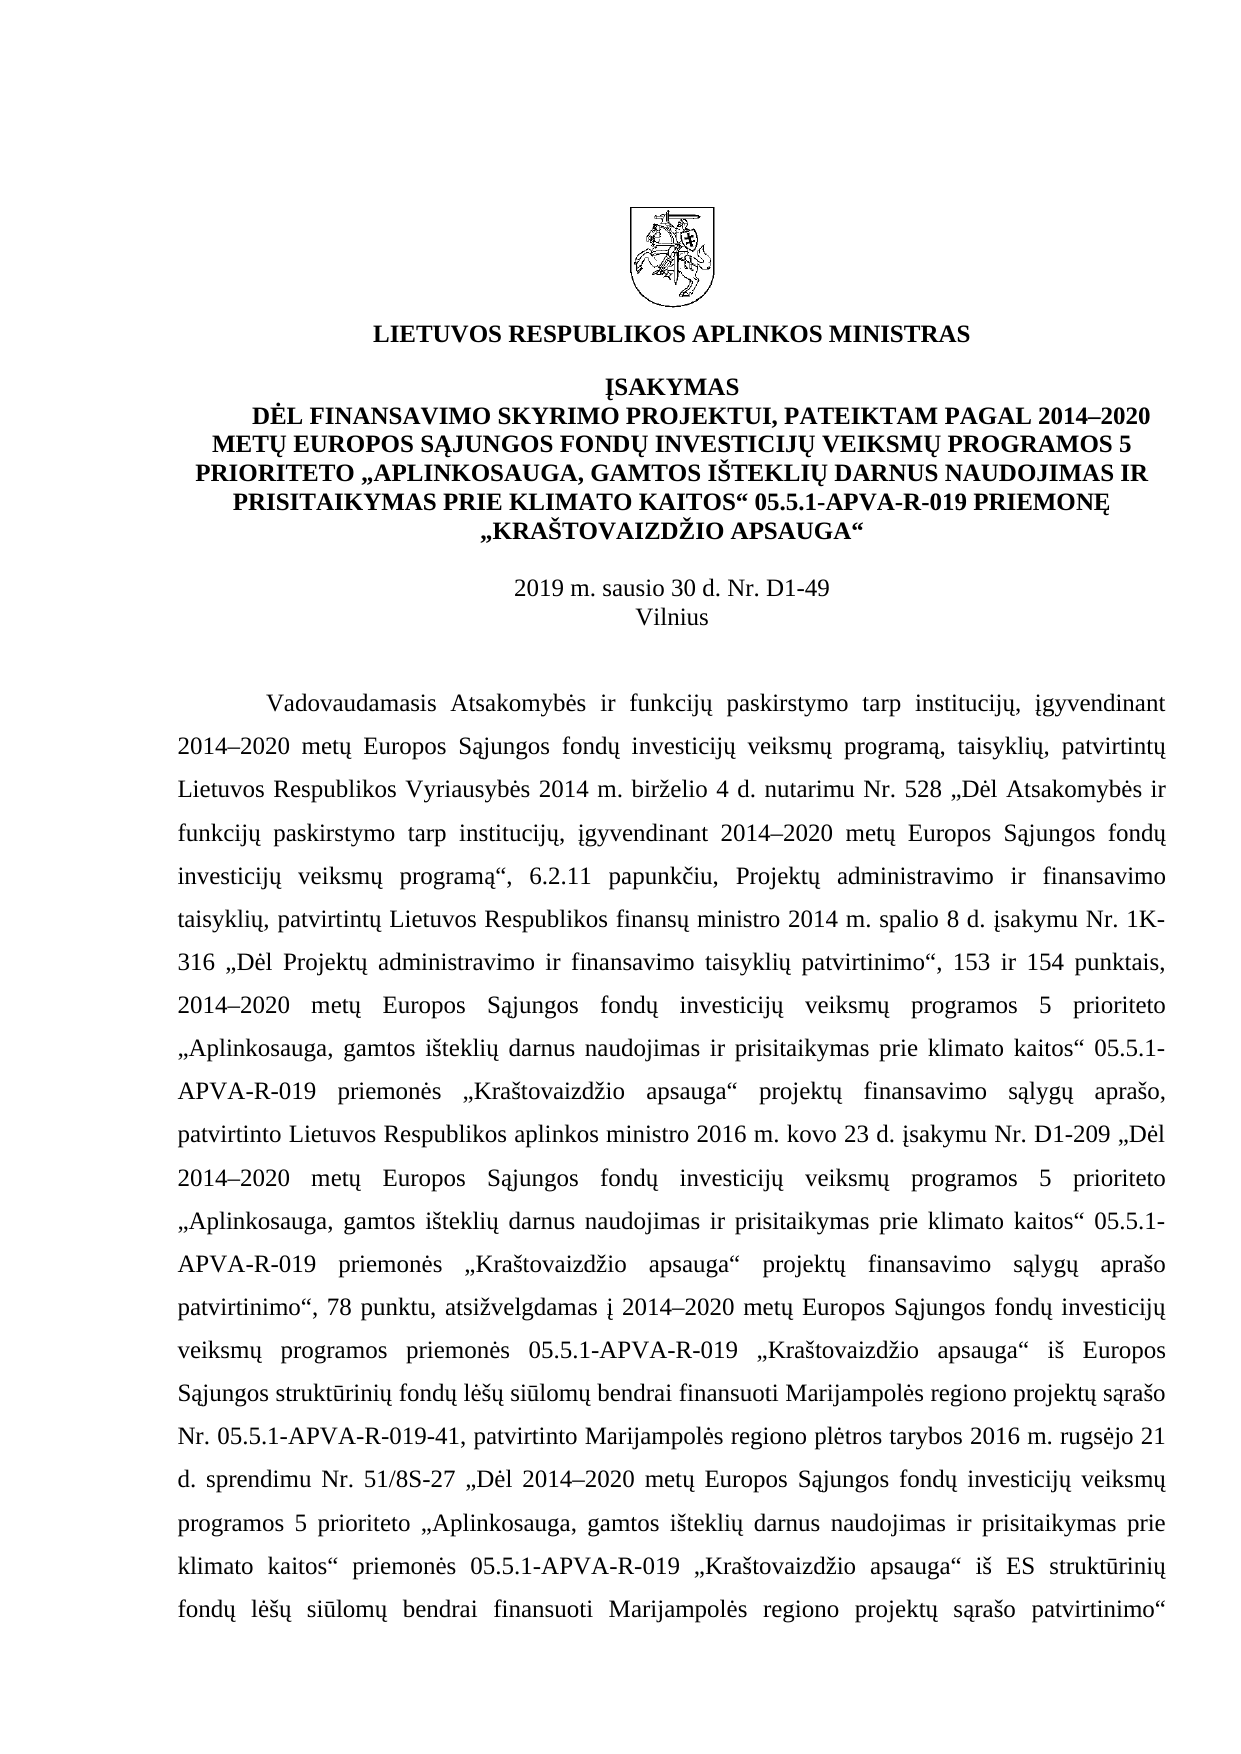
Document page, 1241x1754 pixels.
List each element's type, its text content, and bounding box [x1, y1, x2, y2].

text ĮSAKYMAS [177, 372, 1167, 401]
text Vilnius [177, 602, 1167, 631]
text LIETUVOS RESPUBLIKOS APLINKOS MINISTRAS [177, 319, 1167, 348]
text 2019 m. sausio 30 d. Nr. D1-49 [177, 573, 1167, 602]
text Vadovaudamasis Atsakomybės ir funkcijų paskirstymo tarp institucijų, įgyvendinant 2014–2020 metų Europos Sąjungos fondų investicijų veiksmų programą, taisyklių, patvirtintų Lietuvos Respublikos Vyriausybės 2014 m. birželio 4 d. nutarimu Nr. 528 „Dėl Atsakomybės ir funkcijų paskirstymo tarp institucijų, įgyvendinant 2014–2020 metų Europos Sąjungos fondų investicijų veiksmų programą“, 6.2.11 papunkčiu, Projektų administravimo ir finansavimo taisyklių, patvirtintų Lietuvos Respublikos finansų ministro 2014 m. spalio 8 d. įsakymu Nr. 1K-316 „Dėl Projektų administravimo ir finansavimo taisyklių patvirtinimo“, 153 ir 154 punktais, 2014–2020 metų Europos Sąjungos fondų investicijų veiksmų programos 5 prioriteto „Aplinkosauga, gamtos išteklių darnus naudojimas ir prisitaikymas prie klimato kaitos“ 05.5.1-APVA-R-019 priemonės „Kraštovaizdžio apsauga“ projektų finansavimo sąlygų aprašo, patvirtinto Lietuvos Respublikos aplinkos ministro 2016 m. kovo 23 d. įsakymu Nr. D1-209 „Dėl 2014–2020 metų Europos Sąjungos fondų investicijų veiksmų programos 5 prioriteto „Aplinkosauga, gamtos išteklių darnus naudojimas ir prisitaikymas prie klimato kaitos“ 05.5.1-APVA-R-019 priemonės „Kraštovaizdžio apsauga“ projektų finansavimo sąlygų aprašo patvirtinimo“, 78 punktu, atsižvelgdamas į 2014–2020 metų Europos Sąjungos fondų investicijų veiksmų programos priemonės 05.5.1-APVA-R-019 „Kraštovaizdžio apsauga“ iš Europos Sąjungos struktūrinių fondų lėšų siūlomų bendrai finansuoti Marijampolės regiono projektų sąrašo Nr. 05.5.1-APVA-R-019-41, patvirtinto Marijampolės regiono plėtros tarybos 2016 m. rugsėjo 21 d. sprendimu Nr. 51/8S-27 „Dėl 2014–2020 metų Europos Sąjungos fondų investicijų veiksmų programos 5 prioriteto „Aplinkosauga, gamtos išteklių darnus naudojimas ir prisitaikymas prie klimato kaitos“ priemonės 05.5.1-APVA-R-019 „Kraštovaizdžio apsauga“ iš ES struktūrinių fondų lėšų siūlomų bendrai finansuoti Marijampolės regiono projektų sąrašo patvirtinimo“ [177, 688, 1167, 1623]
text DĖL FINANSAVIMO SKYRIMO PROJEKTUI, PATEIKTAM PAGAL 2014–2020 METŲ EUROPOS SĄJUNGOS FONDŲ INVESTICIJŲ VEIKSMŲ PROGRAMOS 5 PRIORITETO „APLINKOSAUGA, GAMTOS IŠTEKLIŲ DARNUS NAUDOJIMAS IR PRISITAIKYMAS PRIE KLIMATO KAITOS“ 05.5.1-APVA-R-019 PRIEMONĘ „KRAŠTOVAIZDŽIO APSAUGA“ [177, 401, 1167, 544]
